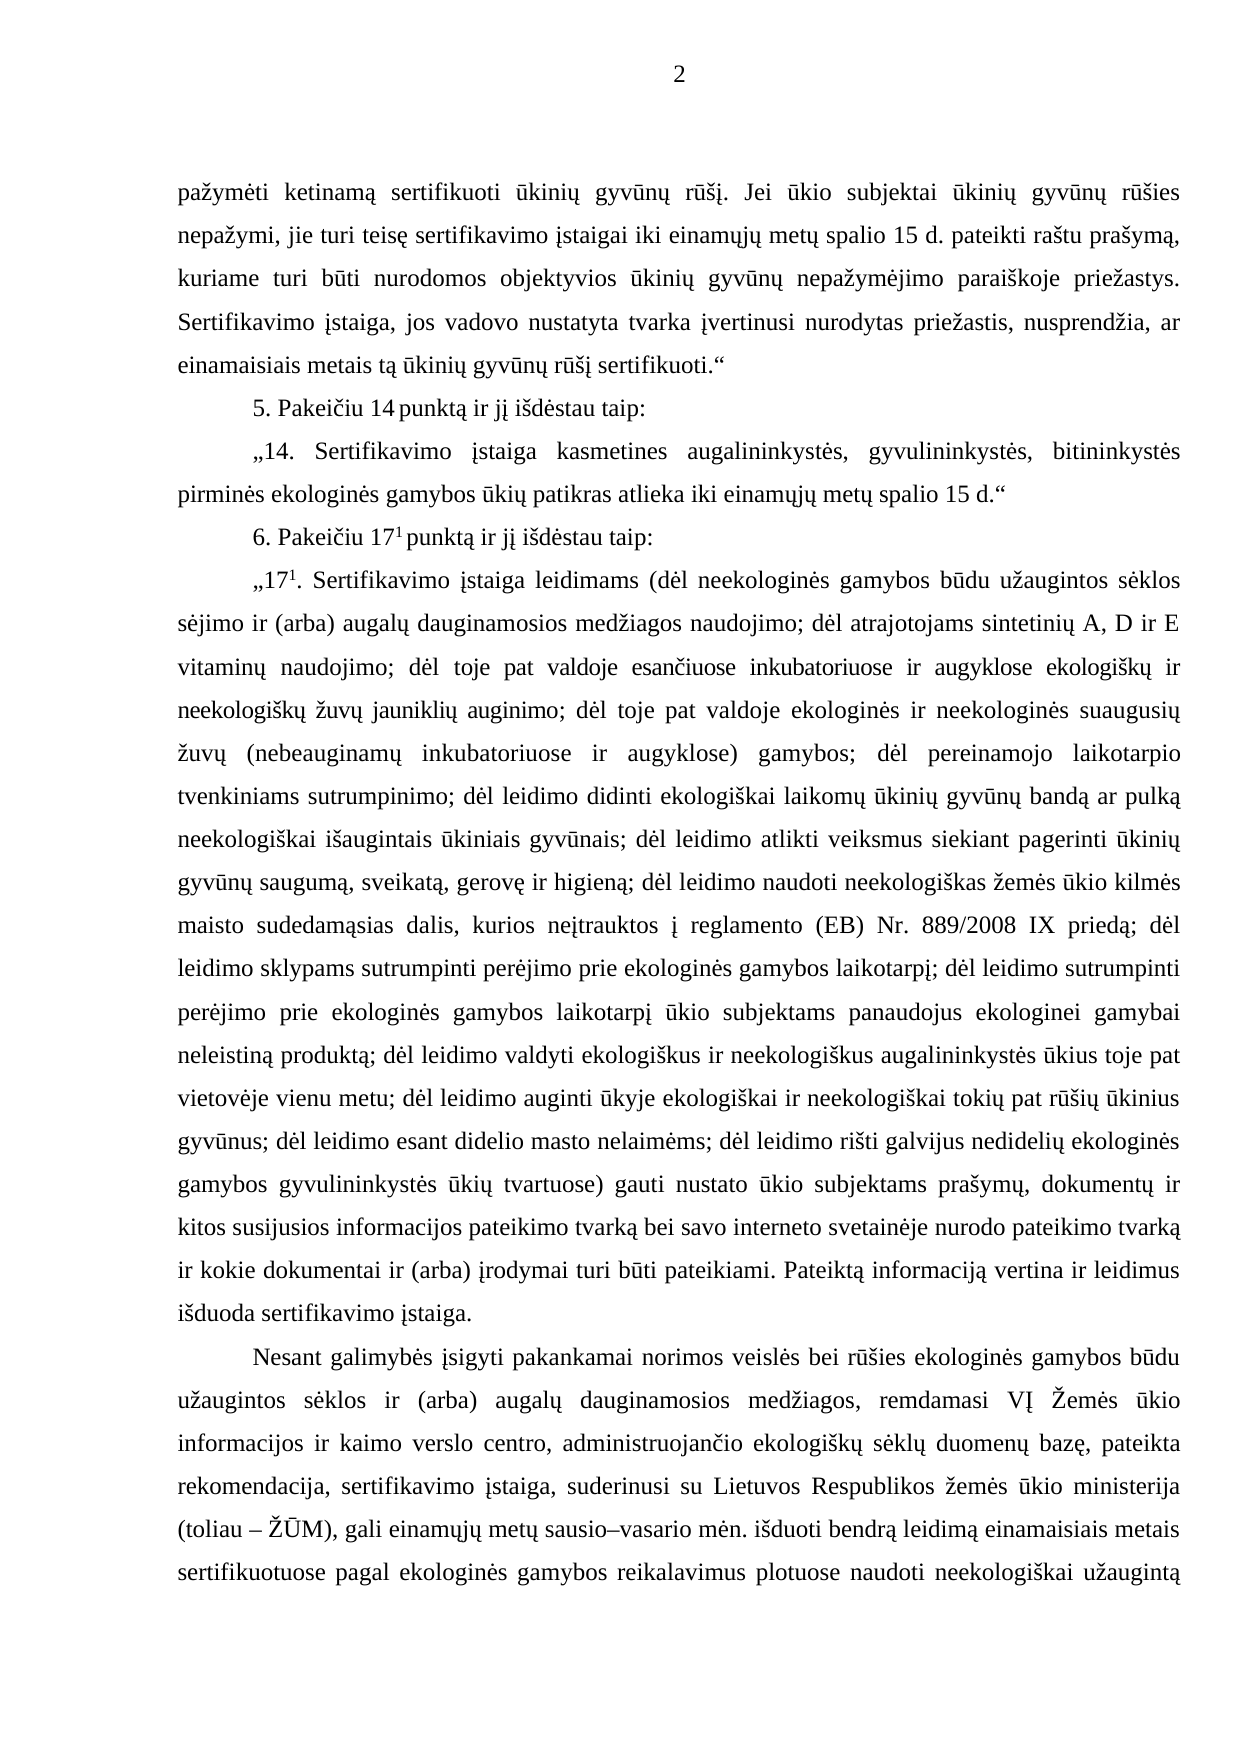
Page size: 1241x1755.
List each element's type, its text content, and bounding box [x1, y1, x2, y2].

text 5. Pakeičiu 14 punktą ir jį išdėstau taip: [177, 393, 1181, 422]
text „14. Sertifikavimo įstaiga kasmetines augalininkystės, gyvulininkystės, bitininkystės pirminės ekologinės gamybos ūkių patikras atlieka iki einamųjų metų spalio 15 d.“ [177, 436, 1181, 508]
text Nesant galimybės įsigyti pakankamai norimos veislės bei rūšies ekologinės gamybos būdu užaugintos sėklos ir (arba) augalų dauginamosios medžiagos, remdamasi VĮ Žemės ūkio informacijos ir kaimo verslo centro, administruojančio ekologiškų sėklų duomenų bazę, pateikta rekomendacija, sertifikavimo įstaiga, suderinusi su Lietuvos Respublikos žemės ūkio ministerija (toliau – ŽŪM), gali einamųjų metų sausio–vasario mėn. išduoti bendrą leidimą einamaisiais metais sertifikuotuose pagal ekologinės gamybos reikalavimus plotuose naudoti neekologiškai užaugintą [177, 1342, 1181, 1586]
text „171. Sertifikavimo įstaiga leidimams (dėl neekologinės gamybos būdu užaugintos sėklos sėjimo ir (arba) augalų dauginamosios medžiagos naudojimo; dėl atrajotojams sintetinių A, D ir E vitaminų naudojimo; dėl toje pat valdoje esančiuose inkubatoriuose ir augyklose ekologiškų ir neekologiškų žuvų jauniklių auginimo; dėl toje pat valdoje ekologinės ir neekologinės suaugusių žuvų (nebeauginamų inkubatoriuose ir augyklose) gamybos; dėl pereinamojo laikotarpio tvenkiniams sutrumpinimo; dėl leidimo didinti ekologiškai laikomų ūkinių gyvūnų bandą ar pulką neekologiškai išaugintais ūkiniais gyvūnais; dėl leidimo atlikti veiksmus siekiant pagerinti ūkinių gyvūnų saugumą, sveikatą, gerovę ir higieną; dėl leidimo naudoti neekologiškas žemės ūkio kilmės maisto sudedamąsias dalis, kurios neįtrauktos į reglamento (EB) Nr. 889/2008 IX priedą; dėl leidimo sklypams sutrumpinti perėjimo prie ekologinės gamybos laikotarpį; dėl leidimo sutrumpinti perėjimo prie ekologinės gamybos laikotarpį ūkio subjektams panaudojus ekologinei gamybai neleistiną produktą; dėl leidimo valdyti ekologiškus ir neekologiškus augalininkystės ūkius toje pat vietovėje vienu metu; dėl leidimo auginti ūkyje ekologiškai ir neekologiškai tokių pat rūšių ūkinius gyvūnus; dėl leidimo esant didelio masto nelaimėms; dėl leidimo rišti galvijus nedidelių ekologinės gamybos gyvulininkystės ūkių tvartuose) gauti nustato ūkio subjektams prašymų, dokumentų ir kitos susijusios informacijos pateikimo tvarką bei savo interneto svetainėje nurodo pateikimo tvarką ir kokie dokumentai ir (arba) įrodymai turi būti pateikiami. Pateiktą informaciją vertina ir leidimus išduoda sertifikavimo įstaiga. [177, 565, 1181, 1327]
text 6. Pakeičiu 171 punktą ir jį išdėstau taip: [177, 522, 1181, 551]
text pažymėti ketinamą sertifikuoti ūkinių gyvūnų rūšį. Jei ūkio subjektai ūkinių gyvūnų rūšies nepažymi, jie turi teisę sertifikavimo įstaigai iki einamųjų metų spalio 15 d. pateikti raštu prašymą, kuriame turi būti nurodomos objektyvios ūkinių gyvūnų nepažymėjimo paraiškoje priežastys. Sertifikavimo įstaiga, jos vadovo nustatyta tvarka įvertinusi nurodytas priežastis, nusprendžia, ar einamaisiais metais tą ūkinių gyvūnų rūšį sertifikuoti.“ [177, 177, 1181, 378]
